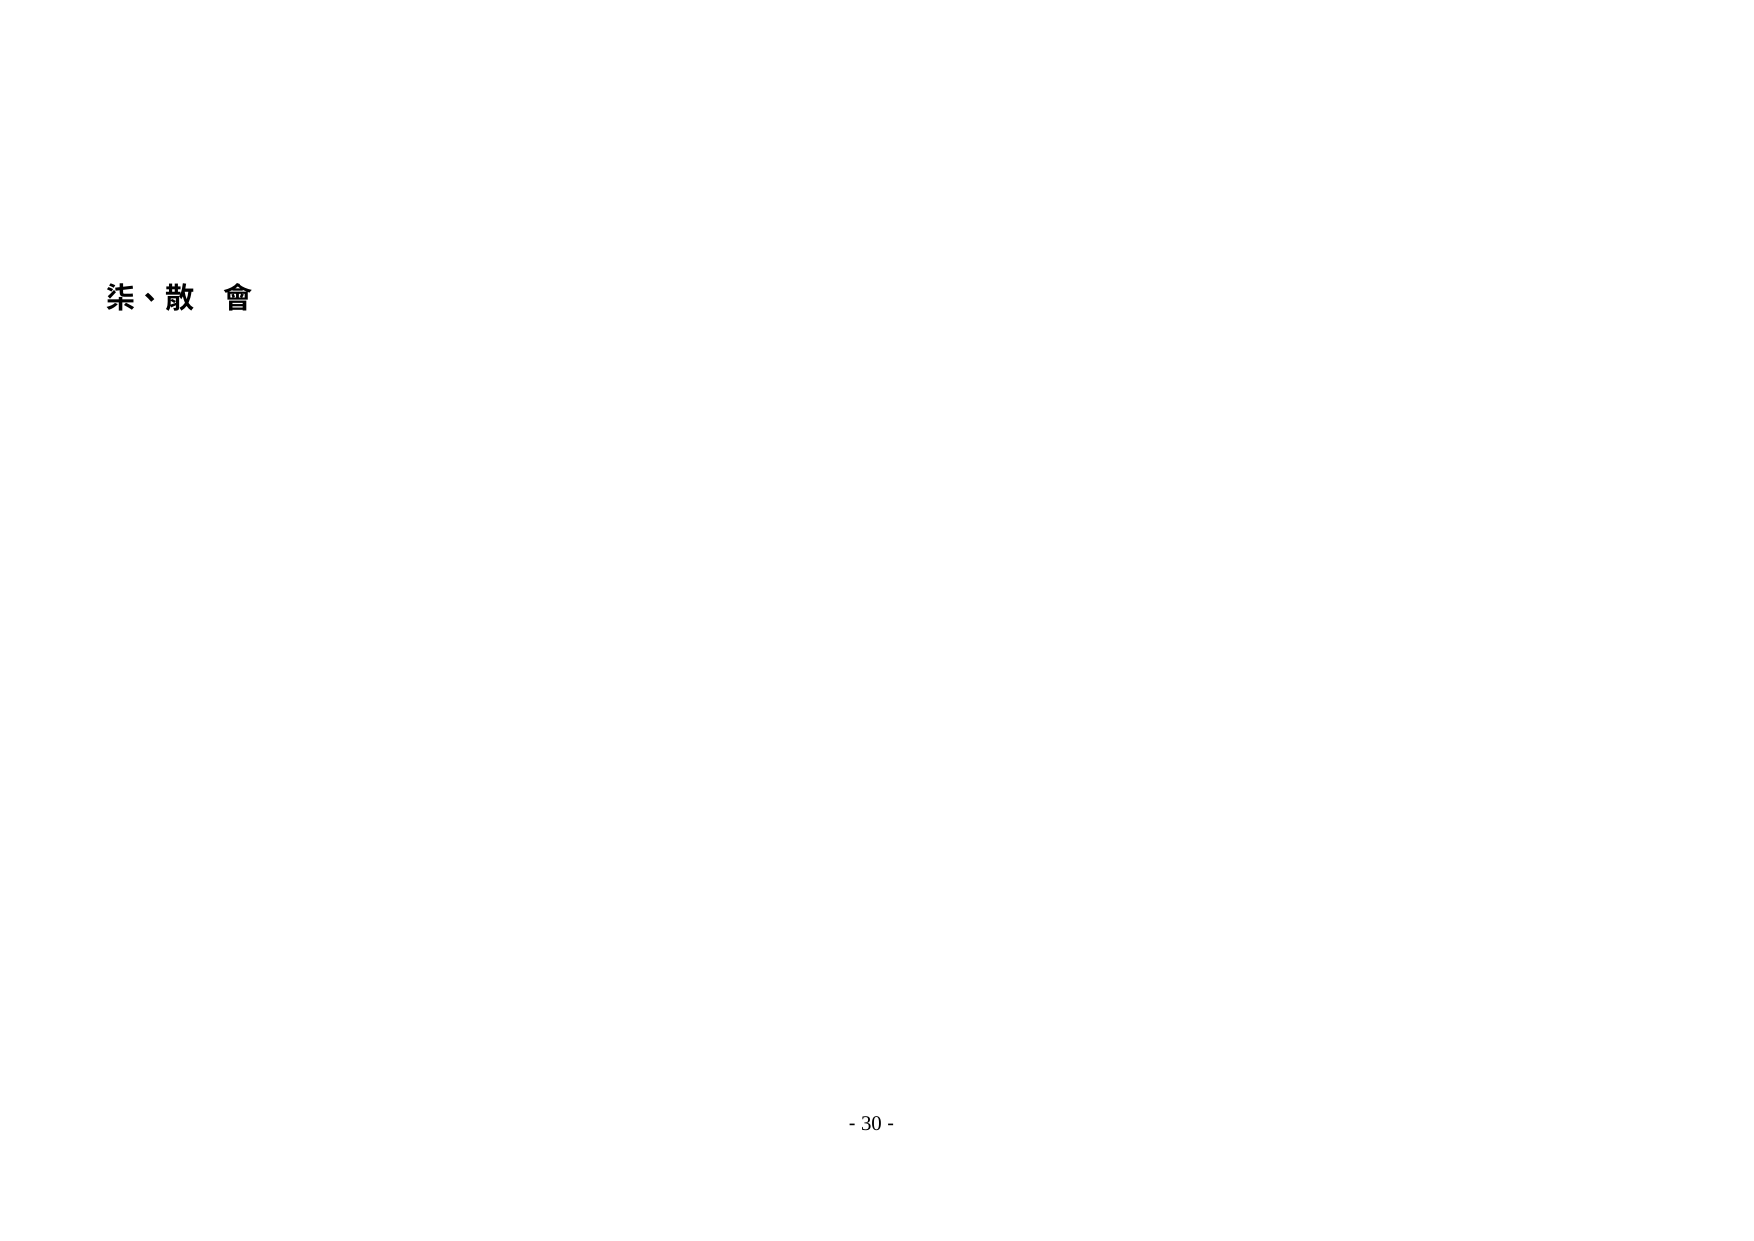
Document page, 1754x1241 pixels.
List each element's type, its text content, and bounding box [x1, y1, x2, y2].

text 柒、散 會 [106, 258, 1636, 333]
